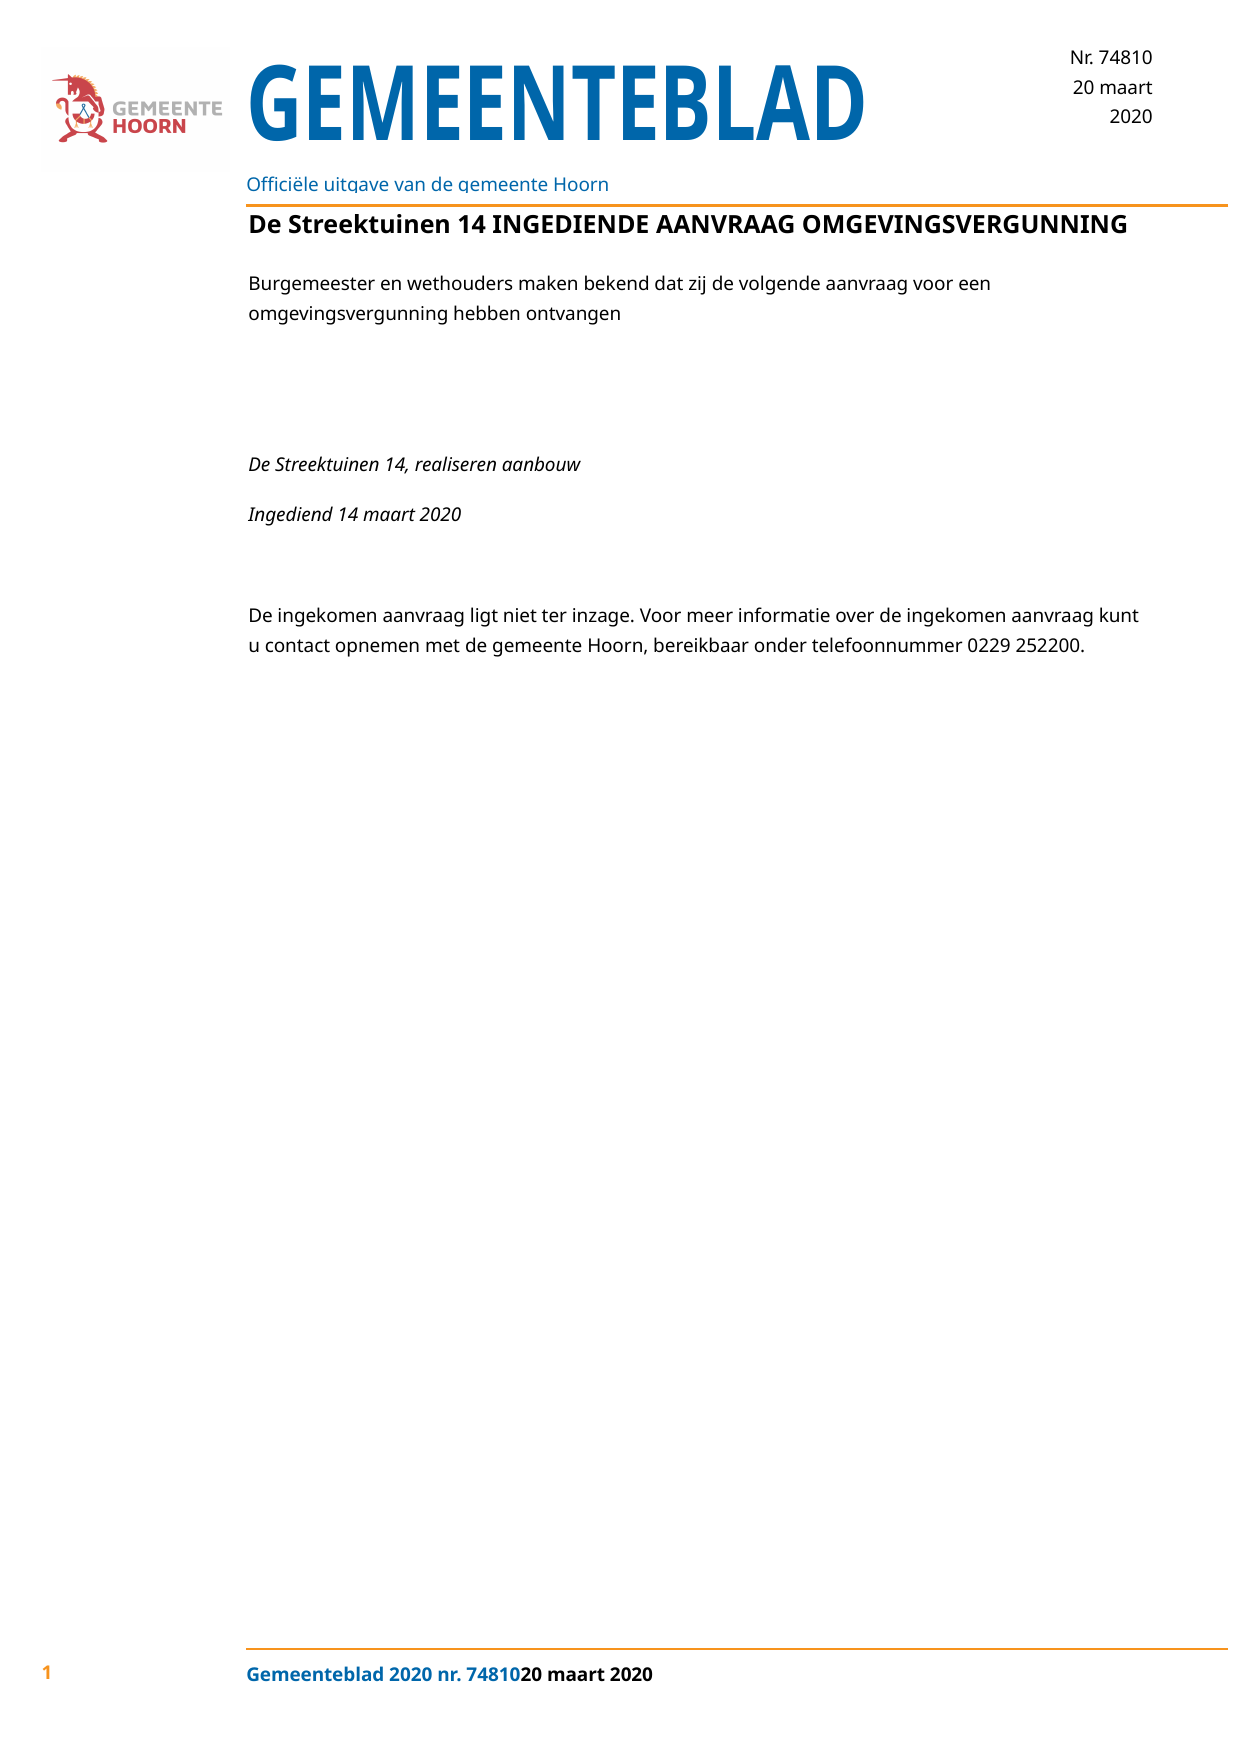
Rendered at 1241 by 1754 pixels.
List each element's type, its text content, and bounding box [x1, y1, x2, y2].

text Ingediend 14 maart 2020 [248, 502, 1152, 527]
text De Streektuinen 14, realiseren aanbouw [248, 451, 1152, 477]
picture [41, 47, 231, 172]
text Burgemeester en wethouders maken bekend dat zij de volgende aanvraag voor een omgevingsvergunning hebben ontvangen [248, 270, 1152, 326]
text De ingekomen aanvraag ligt niet ter inzage. Voor meer informatie over de ingekomen aanvraag kunt u contact opnemen met de gemeente Hoorn, bereikbaar onder telefoonnummer 0229 252200. [248, 602, 1152, 658]
text De Streektuinen 14 INGEDIENDE AANVRAAG OMGEVINGSVERGUNNING [248, 207, 1152, 241]
